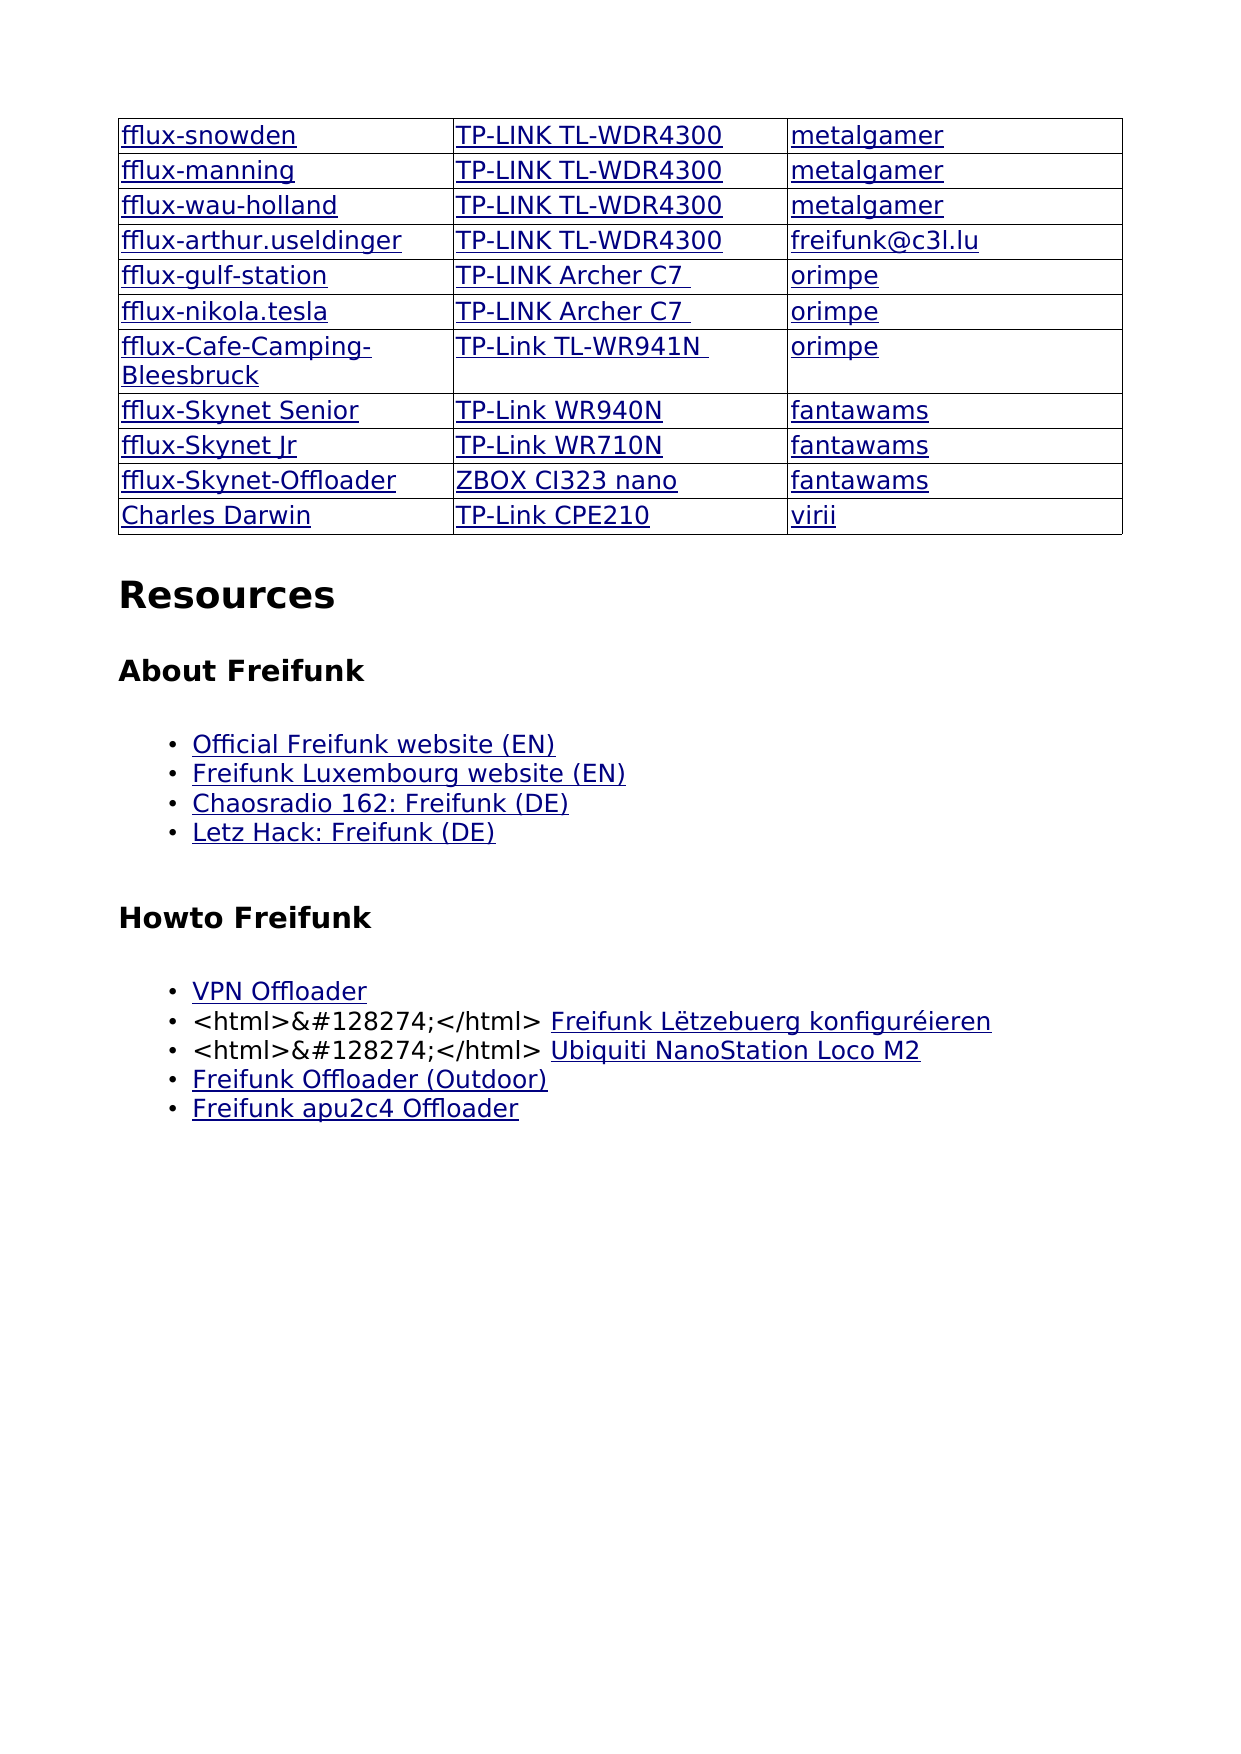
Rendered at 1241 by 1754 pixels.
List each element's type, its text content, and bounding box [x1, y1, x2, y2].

subtitle Howto Freifunk [118, 902, 1122, 936]
table_cell fflux-Skynet Senior [119, 394, 453, 428]
table_cell TP-LINK TL-WDR4300 [454, 189, 787, 223]
subtitle About Freifunk [118, 654, 1122, 688]
list VPN Offloader [177, 977, 1122, 1007]
table_cell Charles Darwin [119, 499, 453, 533]
list Chaosradio 162: Freifunk (DE) [177, 789, 1122, 818]
table_cell TP-LINK TL-WDR4300 [454, 154, 787, 188]
subtitle Resources [118, 573, 1122, 617]
list Official Freifunk website (EN) [177, 730, 1122, 759]
table_cell orimpe [788, 260, 1122, 294]
table_cell fflux-snowden [119, 119, 453, 153]
table_cell TP-LINK Archer C7 [454, 295, 787, 329]
table_cell virii [788, 499, 1122, 533]
table_cell TP-Link CPE210 [454, 499, 787, 533]
table_cell TP-Link WR710N [454, 429, 787, 463]
list Freifunk Luxembourg website (EN) [177, 759, 1122, 789]
list Letz Hack: Freifunk (DE) [177, 818, 1122, 847]
table_cell TP-Link TL-WR941N [454, 330, 787, 393]
table_cell fflux-Skynet Jr [119, 429, 453, 463]
table_cell TP-LINK Archer C7 [454, 260, 787, 294]
table_cell metalgamer [788, 154, 1122, 188]
list Freifunk apu2c4 Offloader [177, 1094, 1122, 1123]
table_cell metalgamer [788, 189, 1122, 223]
table_cell TP-LINK TL-WDR4300 [454, 119, 787, 153]
table_cell fflux-Skynet-Offloader [119, 464, 453, 498]
table_cell metalgamer [788, 119, 1122, 153]
table_cell fflux-gulf-station [119, 260, 453, 294]
table_cell orimpe [788, 295, 1122, 329]
list <html>&#128274;</html> Freifunk Lëtzebuerg konfiguréieren [177, 1007, 1122, 1036]
table_cell fantawams [788, 464, 1122, 498]
table_cell fantawams [788, 394, 1122, 428]
table_cell TP-Link WR940N [454, 394, 787, 428]
table_cell fflux-wau-holland [119, 189, 453, 223]
table_cell fflux-manning [119, 154, 453, 188]
list Freifunk Offloader (Outdoor) [177, 1065, 1122, 1094]
table_cell fantawams [788, 429, 1122, 463]
table_cell fflux-nikola.tesla [119, 295, 453, 329]
table_cell TP-LINK TL-WDR4300 [454, 225, 787, 258]
table_cell fflux-Cafe-Camping-Bleesbruck [119, 330, 453, 393]
table_cell fflux-arthur.useldinger [119, 225, 453, 258]
list <html>&#128274;</html> Ubiquiti NanoStation Loco M2 [177, 1036, 1122, 1065]
table_cell ZBOX CI323 nano [454, 464, 787, 498]
table_cell freifunk@c3l.lu [788, 225, 1122, 258]
table_cell orimpe [788, 330, 1122, 393]
